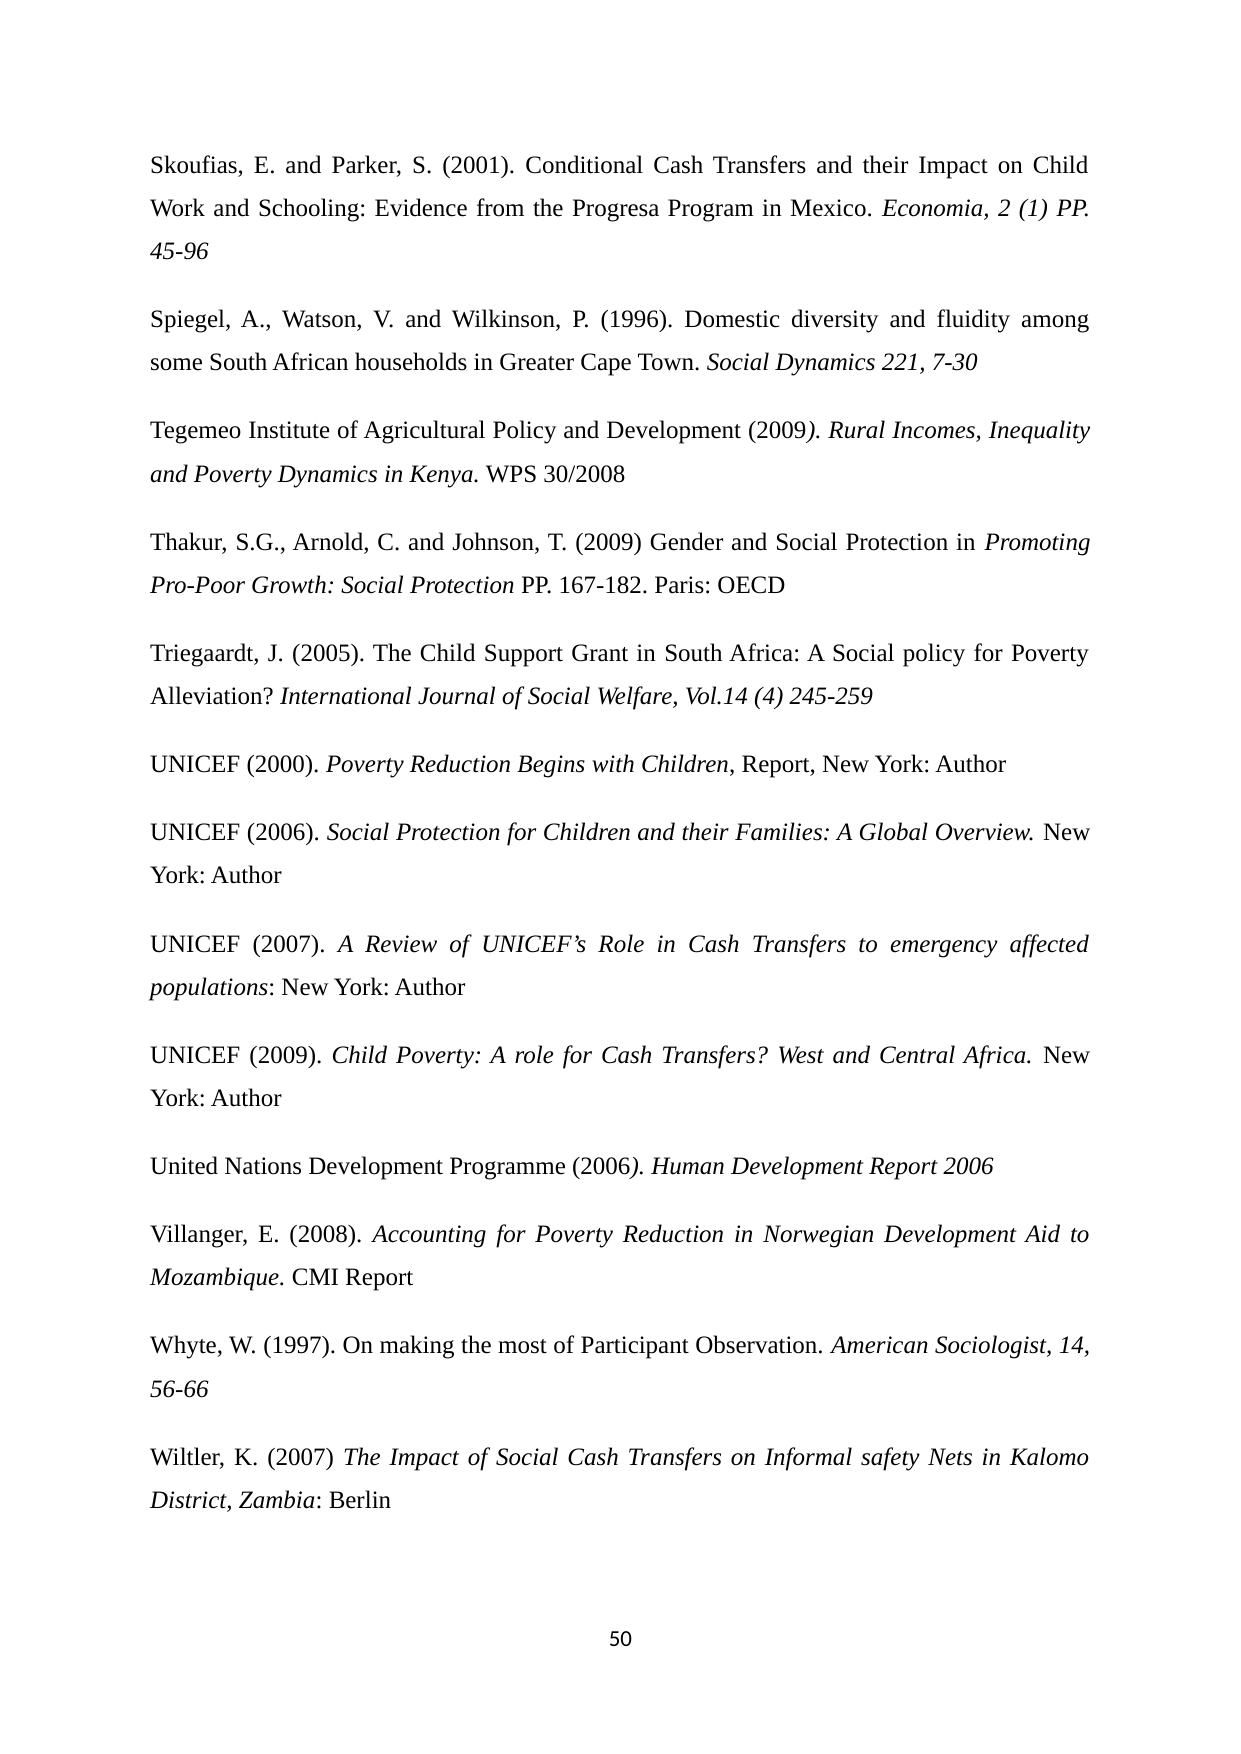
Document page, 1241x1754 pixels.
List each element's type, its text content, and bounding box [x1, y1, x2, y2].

text Villanger, E. (2008). Accounting for Poverty Reduction in Norwegian Development Aid to Mozambique. CMI Report [150, 1219, 1090, 1291]
text United Nations Development Programme (2006). Human Development Report 2006 [150, 1151, 1090, 1180]
text Spiegel, A., Watson, V. and Wilkinson, P. (1996). Domestic diversity and fluidity among some South African households in Greater Cape Town. Social Dynamics 221, 7-30 [150, 304, 1090, 376]
text UNICEF (2000). Poverty Reduction Begins with Children, Report, New York: Author [150, 749, 1090, 778]
text UNICEF (2006). Social Protection for Children and their Families: A Global Overview. New York: Author [150, 817, 1090, 889]
text Thakur, S.G., Arnold, C. and Johnson, T. (2009) Gender and Social Protection in Promoting Pro-Poor Growth: Social Protection PP. 167-182. Paris: OECD [150, 527, 1090, 599]
text Whyte, W. (1997). On making the most of Participant Observation. American Sociologist, 14, 56-66 [150, 1331, 1090, 1402]
text Triegaardt, J. (2005). The Child Support Grant in South Africa: A Social policy for Poverty Alleviation? International Journal of Social Welfare, Vol.14 (4) 245-259 [150, 638, 1090, 710]
text Tegemeo Institute of Agricultural Policy and Development (2009). Rural Incomes, Inequality and Poverty Dynamics in Kenya. WPS 30/2008 [150, 416, 1090, 487]
text UNICEF (2009). Child Poverty: A role for Cash Transfers? West and Central Africa. New York: Author [150, 1040, 1090, 1112]
text Wiltler, K. (2007) The Impact of Social Cash Transfers on Informal safety Nets in Kalomo District, Zambia: Berlin [150, 1442, 1090, 1514]
text UNICEF (2007). A Review of UNICEF’s Role in Cash Transfers to emergency affected populations: New York: Author [150, 929, 1090, 1001]
text Skoufias, E. and Parker, S. (2001). Conditional Cash Transfers and their Impact on Child Work and Schooling: Evidence from the Progresa Program in Mexico. Economia, 2 (1) PP. 45-96 [150, 150, 1090, 265]
